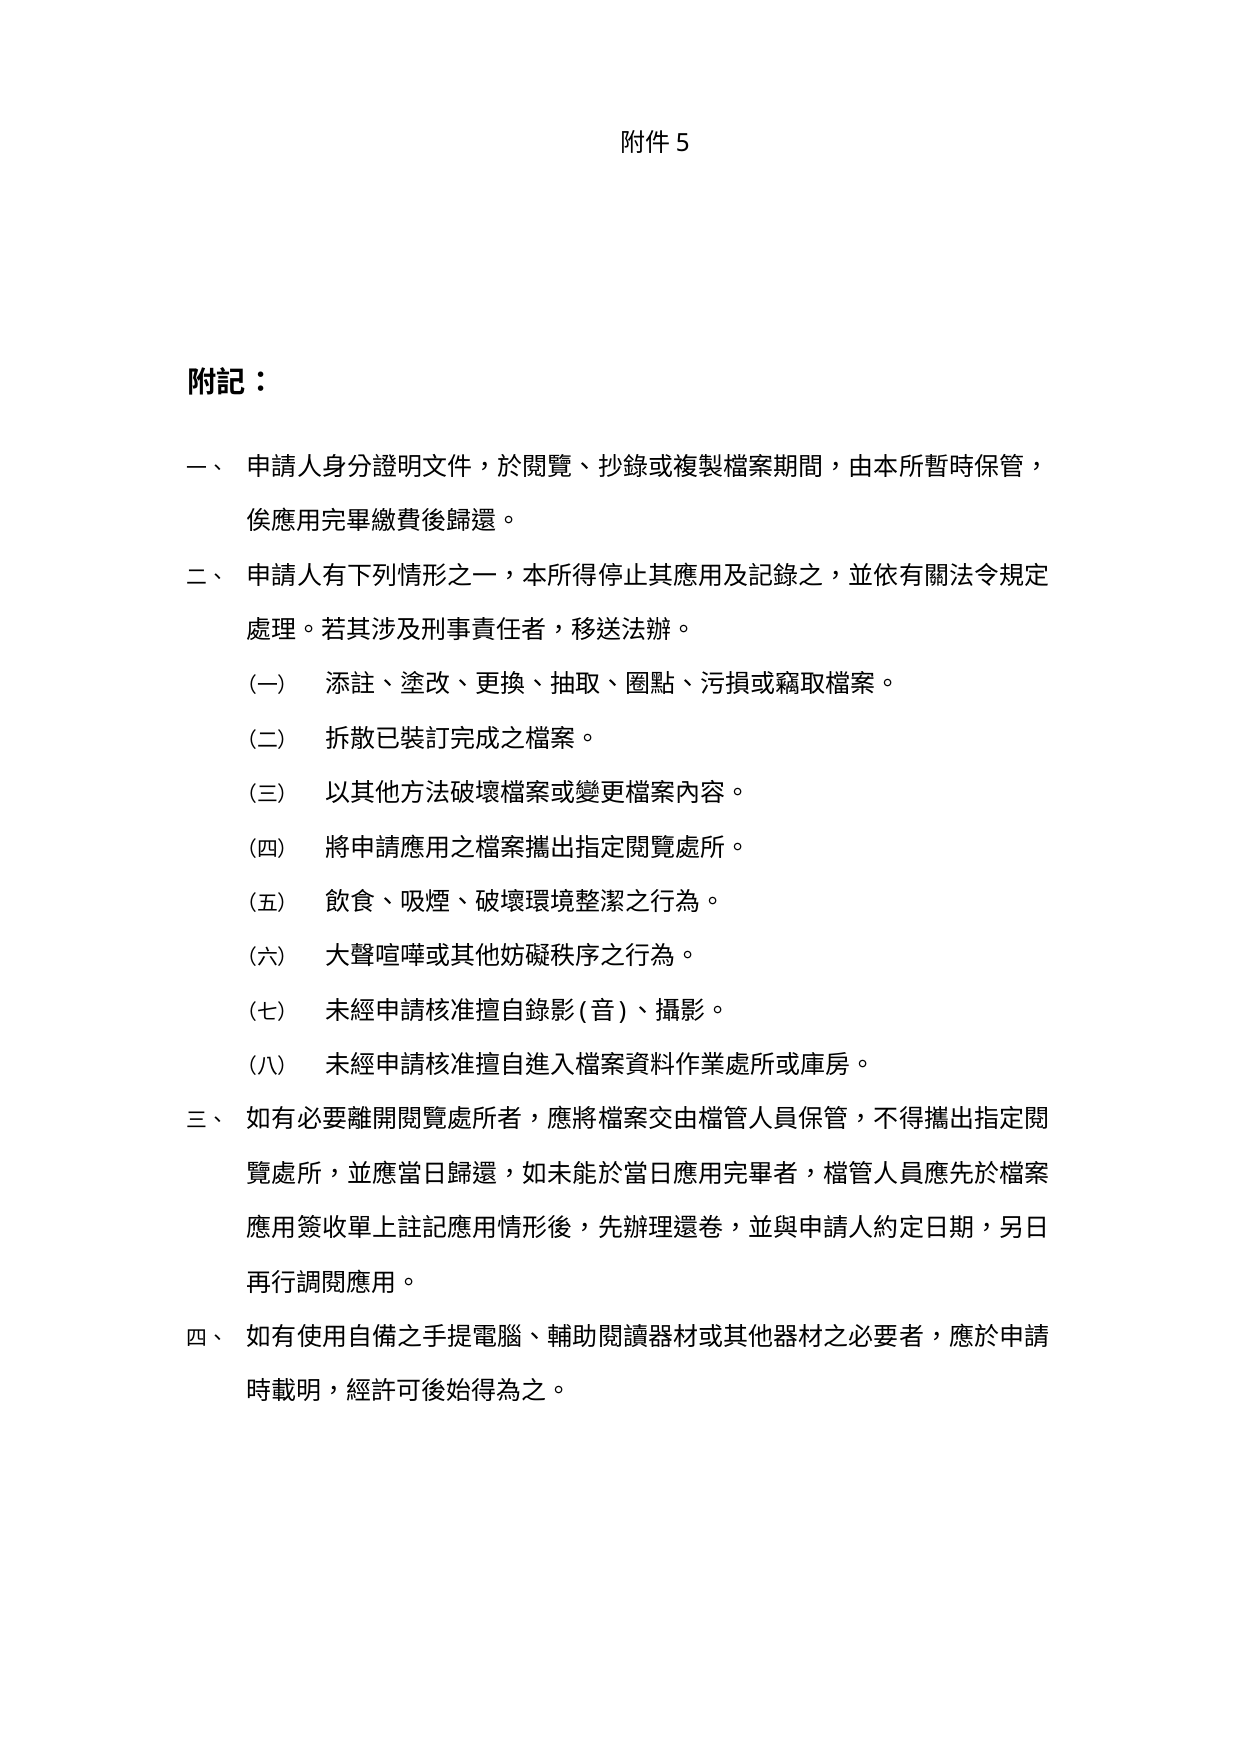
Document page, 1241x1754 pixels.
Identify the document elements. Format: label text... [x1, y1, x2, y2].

list 申請人有下列情形之一，本所得停止其應用及記錄之，並依有關法令規定處理。若其涉及刑事責任者，移送法辦。 [186, 555, 1053, 646]
list 飲食、吸煙、破壞環境整潔之行為。 [236, 881, 1053, 918]
list 以其他方法破壞檔案或變更檔案內容。 [236, 773, 1053, 809]
list 未經申請核准擅自錄影(音)、攝影。 [236, 990, 1053, 1026]
text 附記： [187, 359, 1053, 401]
list 大聲喧嘩或其他妨礙秩序之行為。 [236, 936, 1053, 972]
list 申請人身分證明文件，於閱覽、抄錄或複製檔案期間，由本所暫時保管，俟應用完畢繳費後歸還。 [186, 446, 1053, 537]
list 未經申請核准擅自進入檔案資料作業處所或庫房。 [236, 1044, 1053, 1081]
list 拆散已裝訂完成之檔案。 [236, 718, 1053, 754]
list 添註、塗改、更換、抽取、圈點、污損或竊取檔案。 [236, 664, 1053, 700]
list 如有使用自備之手提電腦、輔助閱讀器材或其他器材之必要者，應於申請時載明，經許可後始得為之。 [186, 1316, 1053, 1407]
list 將申請應用之檔案攜出指定閱覽處所。 [236, 827, 1053, 863]
list 如有必要離開閱覽處所者，應將檔案交由檔管人員保管，不得攜出指定閱覽處所，並應當日歸還，如未能於當日應用完畢者，檔管人員應先於檔案應用簽收單上註記應用情形後，先辦理還卷，並與申請人約定日期，另日再行調閱應用。 [186, 1099, 1053, 1298]
